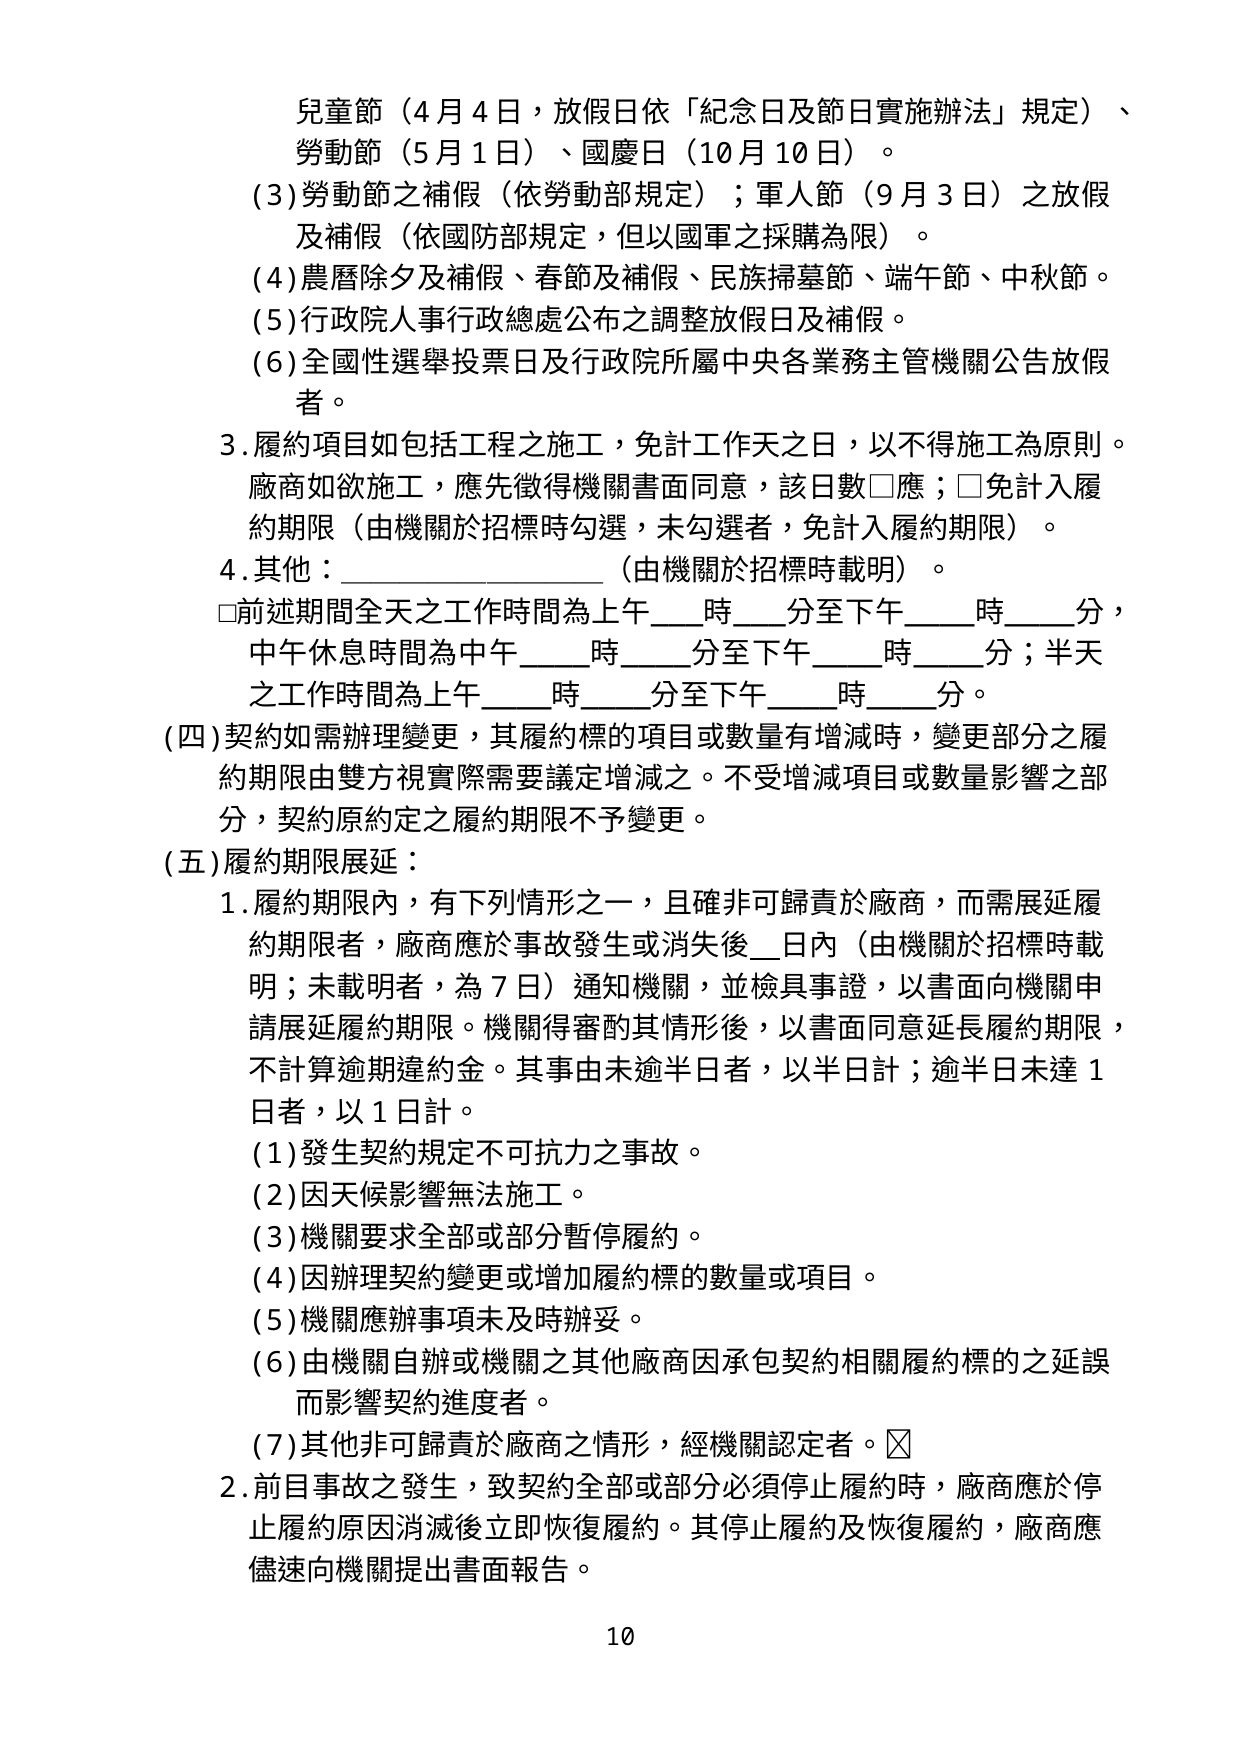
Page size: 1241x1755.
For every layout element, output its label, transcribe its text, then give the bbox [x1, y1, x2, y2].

text (四)契約如需辦理變更，其履約標的項目或數量有增減時，變更部分之履約期限由雙方視實際需要議定增減之。不受增減項目或數量影響之部分，契約原約定之履約期限不予變更。 [159, 714, 1110, 839]
text (4)因辦理契約變更或增加履約標的數量或項目。 [248, 1255, 1110, 1297]
text (2)因天候影響無法施工。 [248, 1172, 1110, 1214]
text (5)機關應辦事項未及時辦妥。 [248, 1297, 1110, 1339]
text □前述期間全天之工作時間為上午___時___分至下午____時____分，中午休息時間為中午____時____分至下午____時____分；半天之工作時間為上午____時____分至下午____時____分。 [218, 589, 1104, 714]
text (5)行政院人事行政總處公布之調整放假日及補假。 [248, 297, 1110, 339]
text (6)由機關自辦或機關之其他廠商因承包契約相關履約標的之延誤而影響契約進度者。 [248, 1339, 1110, 1422]
text 4.其他：＿＿＿＿＿＿＿＿＿（由機關於招標時載明）。 [218, 547, 1104, 589]
text (3)機關要求全部或部分暫停履約。 [248, 1214, 1110, 1255]
text (五)履約期限展延： [159, 839, 1110, 880]
text (3)勞動節之補假（依勞動部規定）；軍人節（9月3日）之放假及補假（依國防部規定，但以國軍之採購為限）。 [248, 172, 1110, 255]
text (1)發生契約規定不可抗力之事故。 [248, 1130, 1110, 1172]
text 2.前目事故之發生，致契約全部或部分必須停止履約時，廠商應於停止履約原因消滅後立即恢復履約。其停止履約及恢復履約，廠商應儘速向機關提出書面報告。 [218, 1464, 1104, 1589]
text (6)全國性選舉投票日及行政院所屬中央各業務主管機關公告放假者。 [248, 339, 1110, 422]
text 1.履約期限內，有下列情形之一，且確非可歸責於廠商，而需展延履約期限者，廠商應於事故發生或消失後 日內（由機關於招標時載明；未載明者，為7日）通知機關，並檢具事證，以書面向機關申請展延履約期限。機關得審酌其情形後，以書面同意延長履約期限，不計算逾期違約金。其事由未逾半日者，以半日計；逾半日未達1日者，以1日計。 [218, 880, 1104, 1130]
text (2)中華民國開國紀念日（1月1日）、和平紀念日（2月28日）、兒童節（4月4日，放假日依「紀念日及節日實施辦法」規定）、勞動節（5月1日）、國慶日（10月10日）。 [248, 89, 1110, 172]
text (4)農曆除夕及補假、春節及補假、民族掃墓節、端午節、中秋節。 [248, 255, 1110, 297]
text (7)其他非可歸責於廠商之情形，經機關認定者。 [248, 1422, 1110, 1464]
text 3.履約項目如包括工程之施工，免計工作天之日，以不得施工為原則。廠商如欲施工，應先徵得機關書面同意，該日數□應；□免計入履約期限（由機關於招標時勾選，未勾選者，免計入履約期限）。 [218, 422, 1104, 547]
